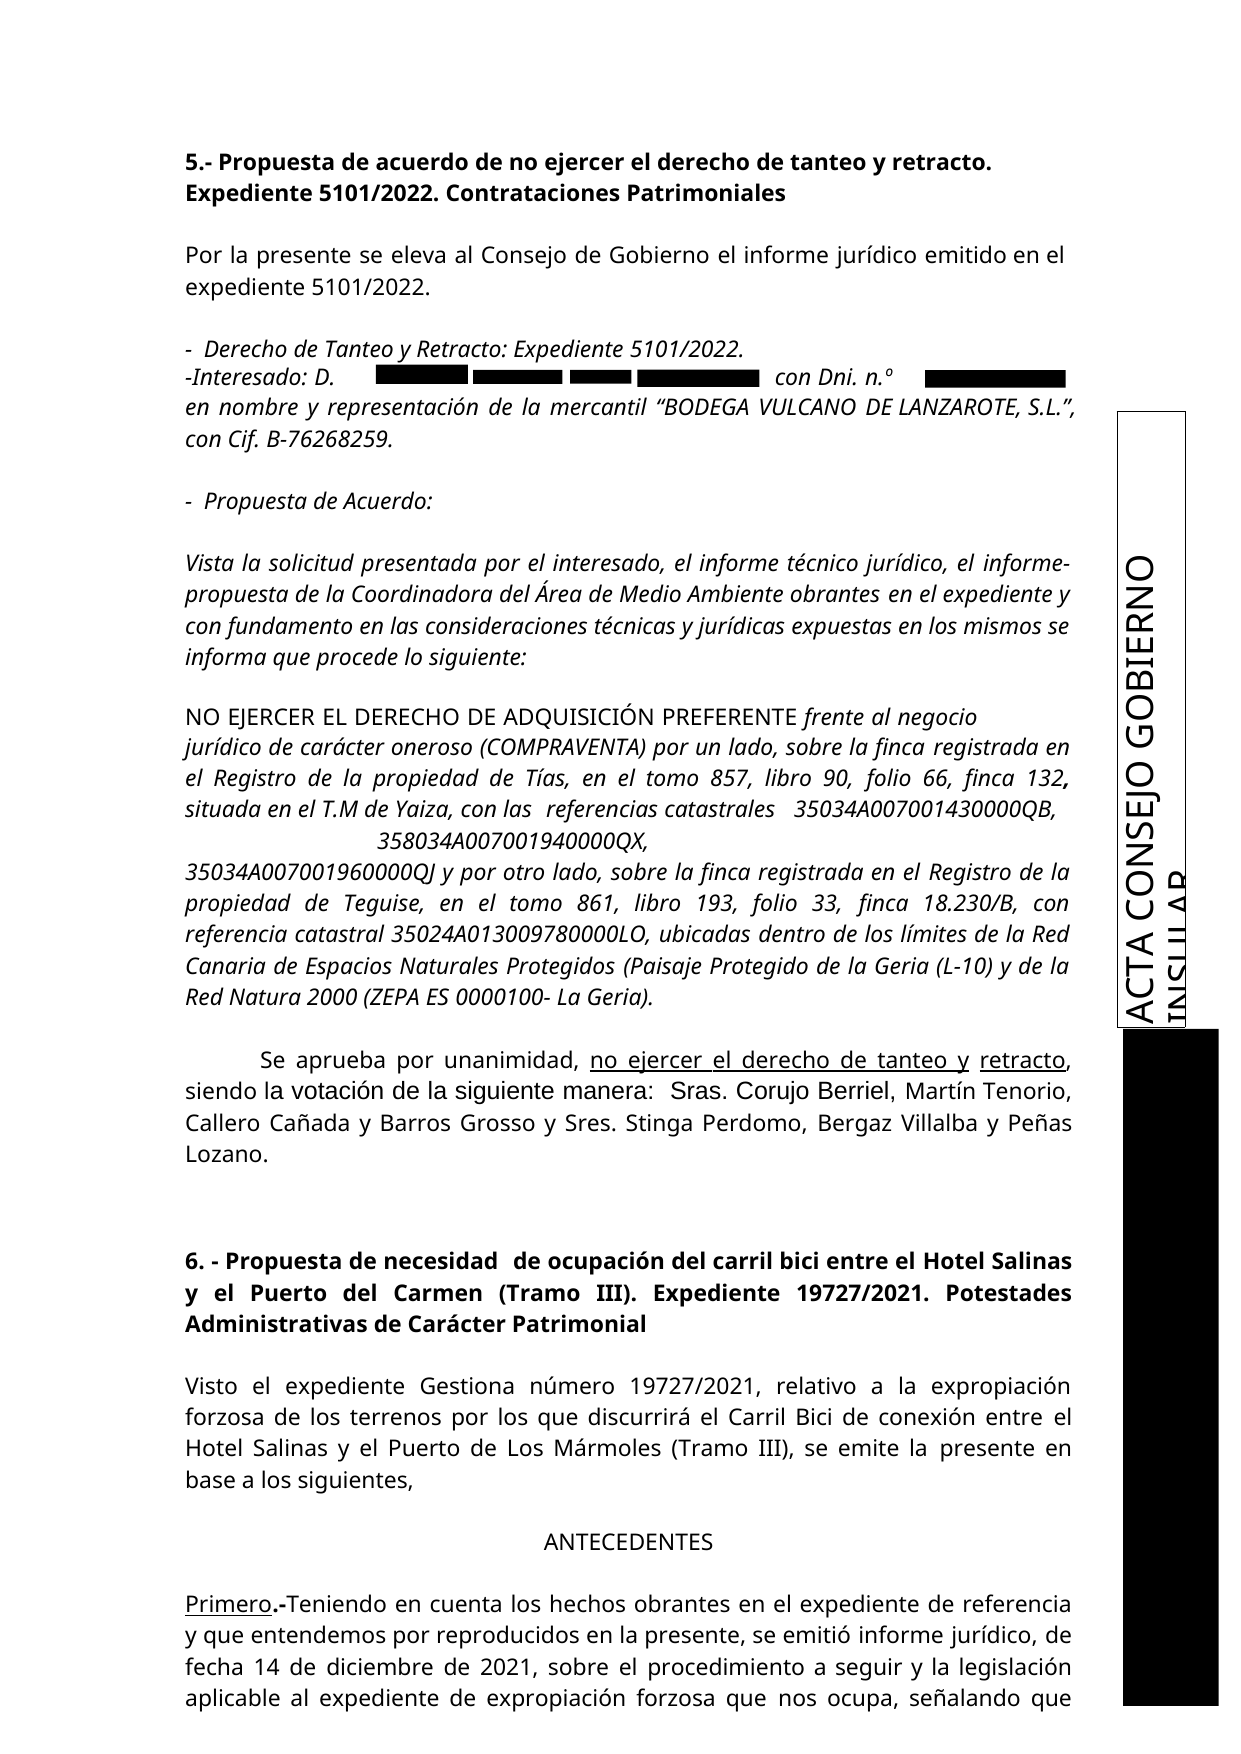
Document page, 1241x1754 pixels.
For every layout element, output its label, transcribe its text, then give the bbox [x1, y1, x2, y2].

text Por la presente se eleva al Consejo de Gobierno el informe jurídico emitido en el expediente 5101/2022. [185, 239, 1086, 302]
text 35034A007001960000QJ y por otro lado, sobre la finca registrada en el Registro de la propiedad de Teguise, en el tomo 861, libro 193, folio 33, finca 18.230/B, con referencia catastral 35024A013009780000LO, ubicadas dentro de los límites de la Red Canaria de Espacios Naturales Protegidos (Paisaje Protegido de la Geria (L-10) y de la Red Natura 2000 (ZEPA ES 0000100- La Geria). [185, 856, 1070, 1012]
list Propuesta de Acuerdo: [185, 485, 1086, 516]
text Se aprueba por unanimidad, no ejercer el derecho de tanteo y retracto, siendo la votación de la siguiente manera: Sras. Corujo Berriel, Martín Tenorio, Callero Cañada y Barros Grosso y Sres. Stinga Perdomo, Bergaz Villalba y Peñas Lozano. [185, 1044, 1072, 1169]
text 5.- Propuesta de acuerdo de no ejercer el derecho de tanteo y retracto. Expediente 5101/2022. Contrataciones Patrimoniales [185, 146, 1086, 208]
text jurídico de carácter oneroso (COMPRAVENTA) por un lado, sobre la finca registrada en el Registro de la propiedad de Tías, en el tomo 857, libro 90, folio 66, finca 132, situada en el T.M de Yaiza, con las referencias catastrales 35034A007001430000QB, 358034A007001940000QX, [185, 731, 1070, 856]
text NO EJERCER EL DERECHO DE ADQUISICIÓN PREFERENTE frente al negocio [185, 703, 1086, 731]
text ACTA CONSEJO GOBIERNO INSULAR [1118, 414, 1183, 1027]
list Derecho de Tanteo y Retracto: Expediente 5101/2022. [185, 336, 1086, 363]
text Vista la solicitud presentada por el interesado, el informe técnico jurídico, el informe-propuesta de la Coordinadora del Área de Medio Ambiente obrantes en el expediente y con fundamento en las consideraciones técnicas y jurídicas expuestas en los mismos se informa que procede lo siguiente: [185, 547, 1070, 672]
text en nombre y representación de la mercantil “BODEGA VULCANO DE LANZAROTE, S.L.”, con Cif. B-76268259. [185, 391, 1086, 454]
text -Interesado: D. con Dni. n.º [185, 363, 1086, 391]
text 6. - Propuesta de necesidad de ocupación del carril bici entre el Hotel Salinas y el Puerto del Carmen (Tramo III). Expediente 19727/2021. Potestades Administrativas de Carácter Patrimonial [185, 1245, 1072, 1339]
text Visto el expediente Gestiona número 19727/2021, relativo a la expropiación forzosa de los terrenos por los que discurrirá el Carril Bici de conexión entre el Hotel Salinas y el Puerto de Los Mármoles (Tramo III), se emite la presente en base a los siguientes, [185, 1370, 1072, 1495]
text Primero.-Teniendo en cuenta los hechos obrantes en el expediente de referencia y que entendemos por reproducidos en la presente, se emitió informe jurídico, de fecha 14 de diciembre de 2021, sobre el procedimiento a seguir y la legislación aplicable al expediente de expropiación forzosa que nos ocupa, señalando que [185, 1588, 1072, 1713]
text ANTECEDENTES [184, 1526, 1072, 1557]
